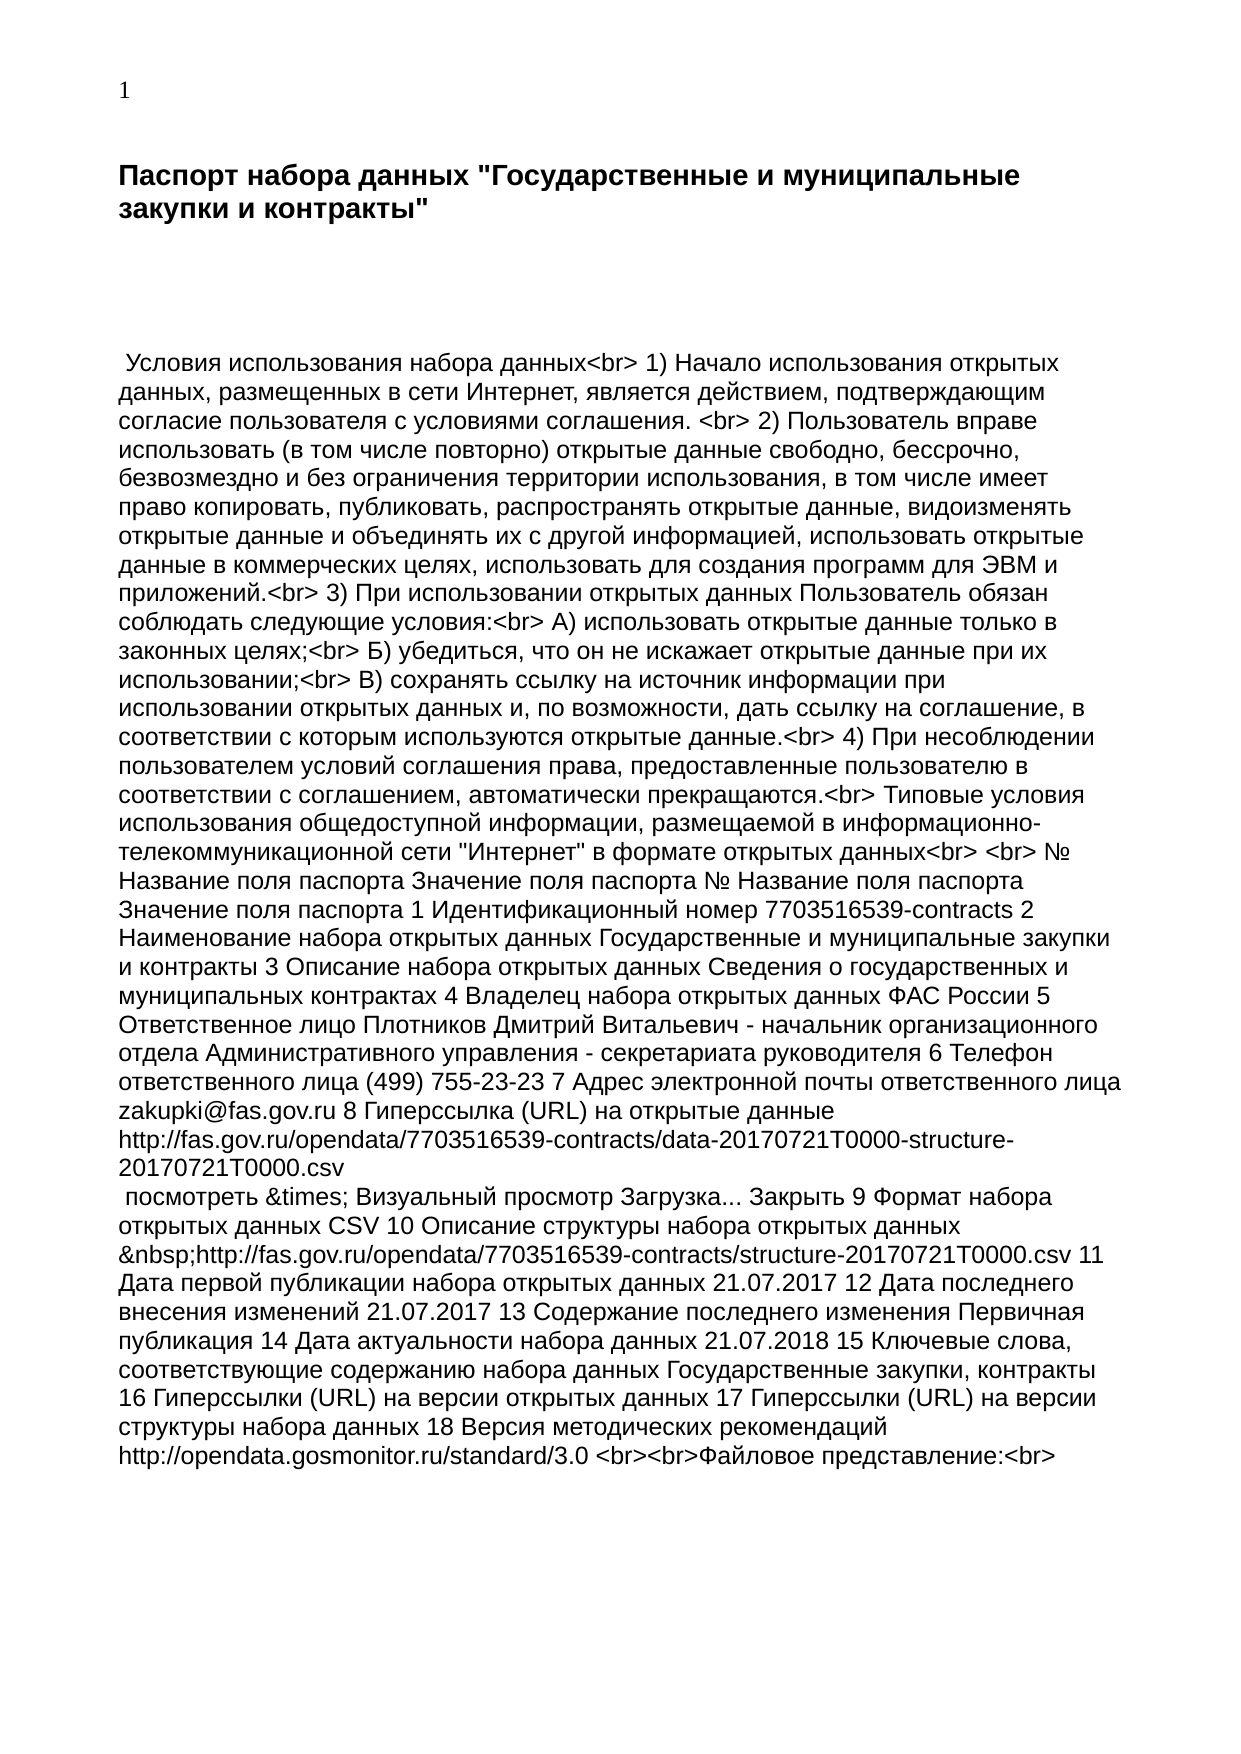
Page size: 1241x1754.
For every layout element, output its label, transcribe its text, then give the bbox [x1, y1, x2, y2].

subtitle Паспорт набора данных "Государственные и муниципальные закупки и контракты" [118, 157, 1122, 224]
text Условия использования набора данных<br> 1) Начало использования открытых данных, размещенных в сети Интернет, является действием, подтверждающим согласие пользователя с условиями соглашения. <br> 2) Пользователь вправе использовать (в том числе повторно) открытые данные свободно, бессрочно, безвозмездно и без ограничения территории использования, в том числе имеет право копировать, публиковать, распространять открытые данные, видоизменять открытые данные и объединять их с другой информацией, использовать открытые данные в коммерческих целях, использовать для создания программ для ЭВМ и приложений.<br> 3) При использовании открытых данных Пользователь обязан соблюдать следующие условия:<br> А) использовать открытые данные только в законных целях;<br> Б) убедиться, что он не искажает открытые данные при их использовании;<br> В) сохранять ссылку на источник информации при использовании открытых данных и, по возможности, дать ссылку на соглашение, в соответствии с которым используются открытые данные.<br> 4) При несоблюдении пользователем условий соглашения права, предоставленные пользователю в соответствии с соглашением, автоматически прекращаются.<br> Типовые условия использования общедоступной информации, размещаемой в информационно-телекоммуникационной сети "Интернет" в формате открытых данных<br> <br> № Название поля паспорта Значение поля паспорта № Название поля паспорта Значение поля паспорта 1 Идентификационный номер 7703516539-contracts 2 Наименование набора открытых данных Государственные и муниципальные закупки и контракты 3 Описание набора открытых данных Сведения о государственных и муниципальных контрактах 4 Владелец набора открытых данных ФАС России 5 Ответственное лицо Плотников Дмитрий Витальевич - начальник организационного отдела Административного управления - секретариата руководителя 6 Телефон ответственного лица (499) 755-23-23 7 Адрес электронной почты ответственного лица zakupki@fas.gov.ru 8 Гиперссылка (URL) на открытые данные http://fas.gov.ru/opendata/7703516539-contracts/data-20170721T0000-structure-20170721T0000.csv посмотреть &times; Визуальный просмотр Загрузка... Закрыть 9 Формат набора открытых данных CSV 10 Описание структуры набора открытых данных &nbsp;http://fas.gov.ru/opendata/7703516539-contracts/structure-20170721T0000.csv 11 Дата первой публикации набора открытых данных 21.07.2017 12 Дата последнего внесения изменений 21.07.2017 13 Содержание последнего изменения Первичная публикация 14 Дата актуальности набора данных 21.07.2018 15 Ключевые слова, соответствующие содержанию набора данных Государственные закупки, контракты 16 Гиперссылки (URL) на версии открытых данных 17 Гиперссылки (URL) на версии структуры набора данных 18 Версия методических рекомендаций http://opendata.gosmonitor.ru/standard/3.0 <br><br>Файловое представление:<br> [118, 348, 1122, 1469]
